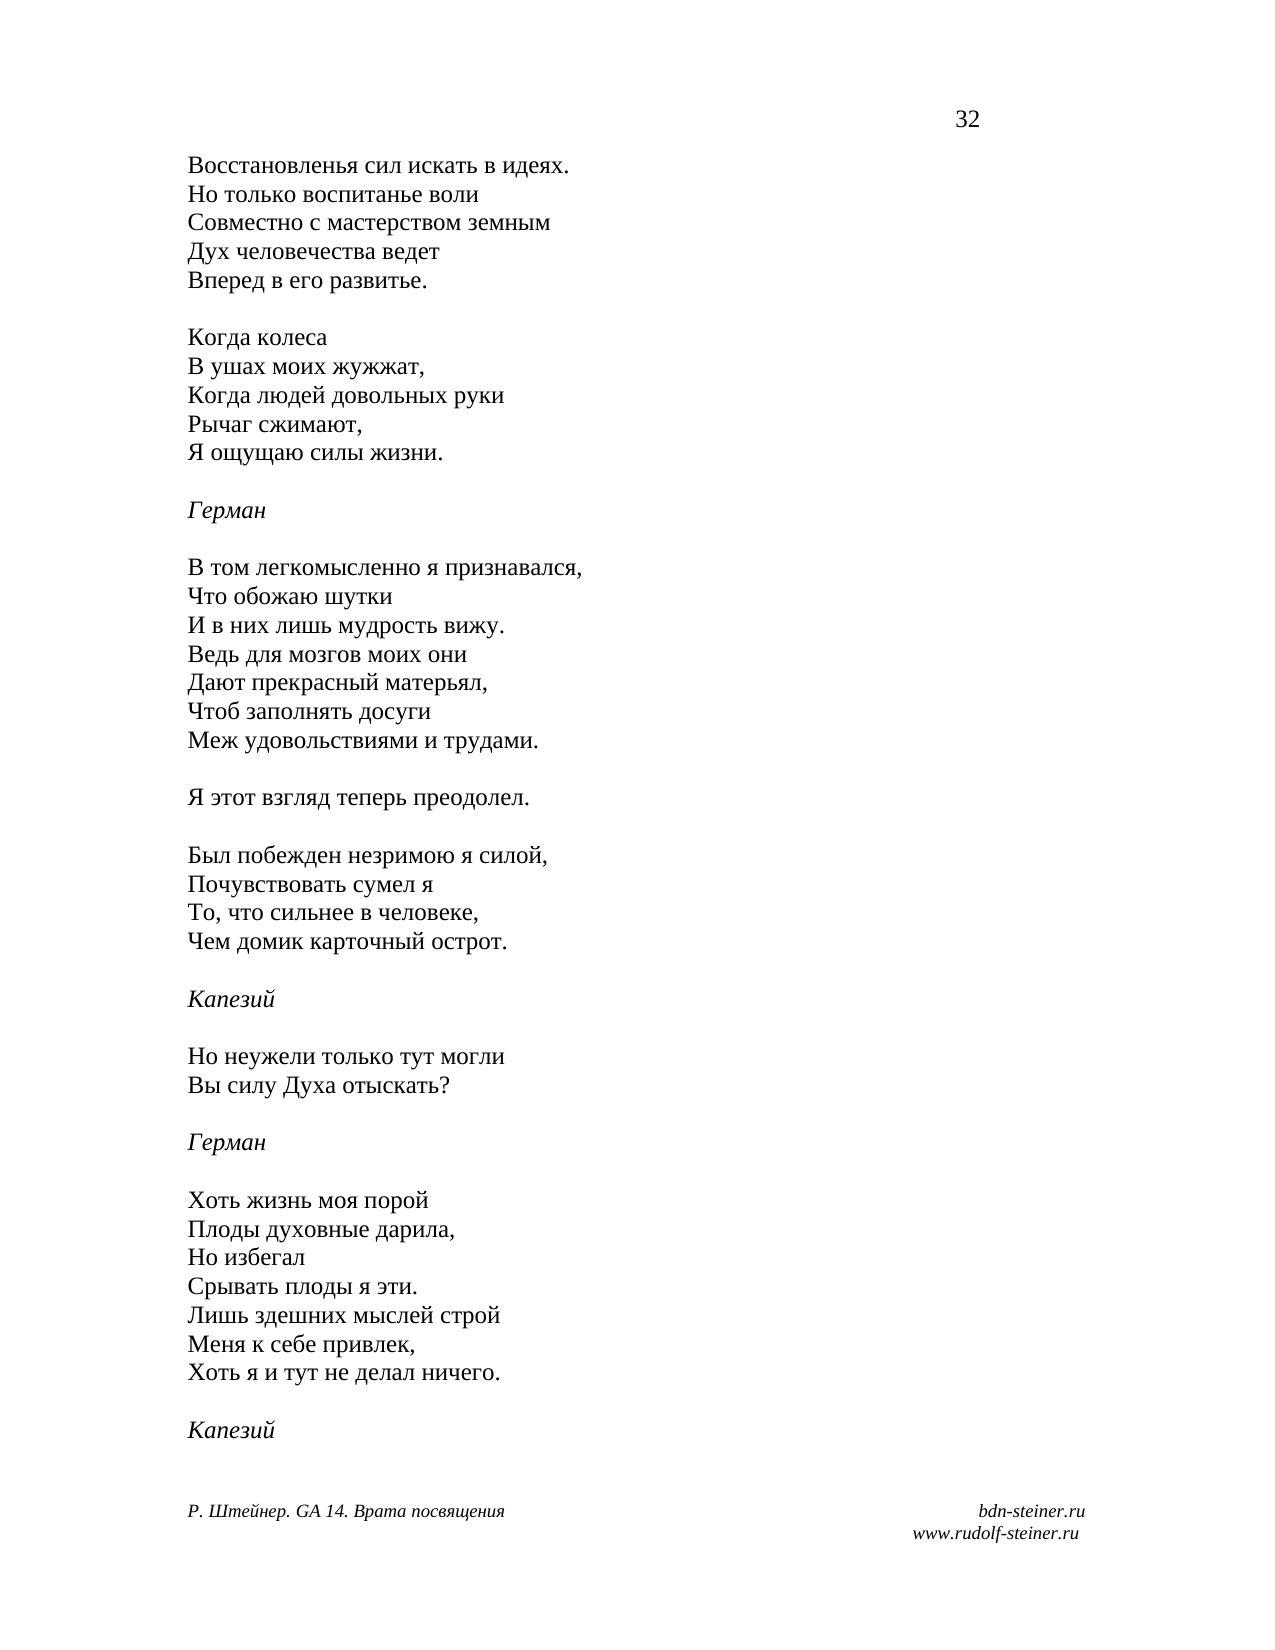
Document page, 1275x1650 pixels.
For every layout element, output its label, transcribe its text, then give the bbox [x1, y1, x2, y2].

text Восстановленья сил искать в идеях. Но только воспитанье воли Совместно с мастерством земным Дух человечества ведет Вперед в его развитье. [187, 150, 1087, 294]
text Капезий [187, 1415, 1087, 1444]
text Хоть жизнь моя порой Плоды духовные дарила, Но избегал Срывать плоды я эти. Лишь здешних мыслей строй Меня к себе привлек, Хоть я и тут не делал ничего. [187, 1185, 1087, 1386]
text Герман [187, 495, 1087, 524]
text В том легкомысленно я признавался, Что обожаю шутки И в них лишь мудрость вижу. Ведь для мозгов моих они Дают прекрасный матерьял, Чтоб заполнять досуги Меж удовольствиями и трудами. [187, 552, 1087, 754]
text Но неужели только тут могли Вы силу Духа отыскать? [187, 1041, 1087, 1099]
text Капезий [187, 984, 1087, 1012]
text Был побежден незримою я силой, Почувствовать сумел я То, что сильнее в человеке, Чем домик карточный острот. [187, 840, 1087, 955]
text Я этот взгляд теперь преодолел. [187, 782, 1087, 811]
text Герман [187, 1127, 1087, 1156]
text Когда колеса В ушах моих жужжат, Когда людей довольных руки Рычаг сжимают, Я ощущаю силы жизни. [187, 322, 1087, 466]
